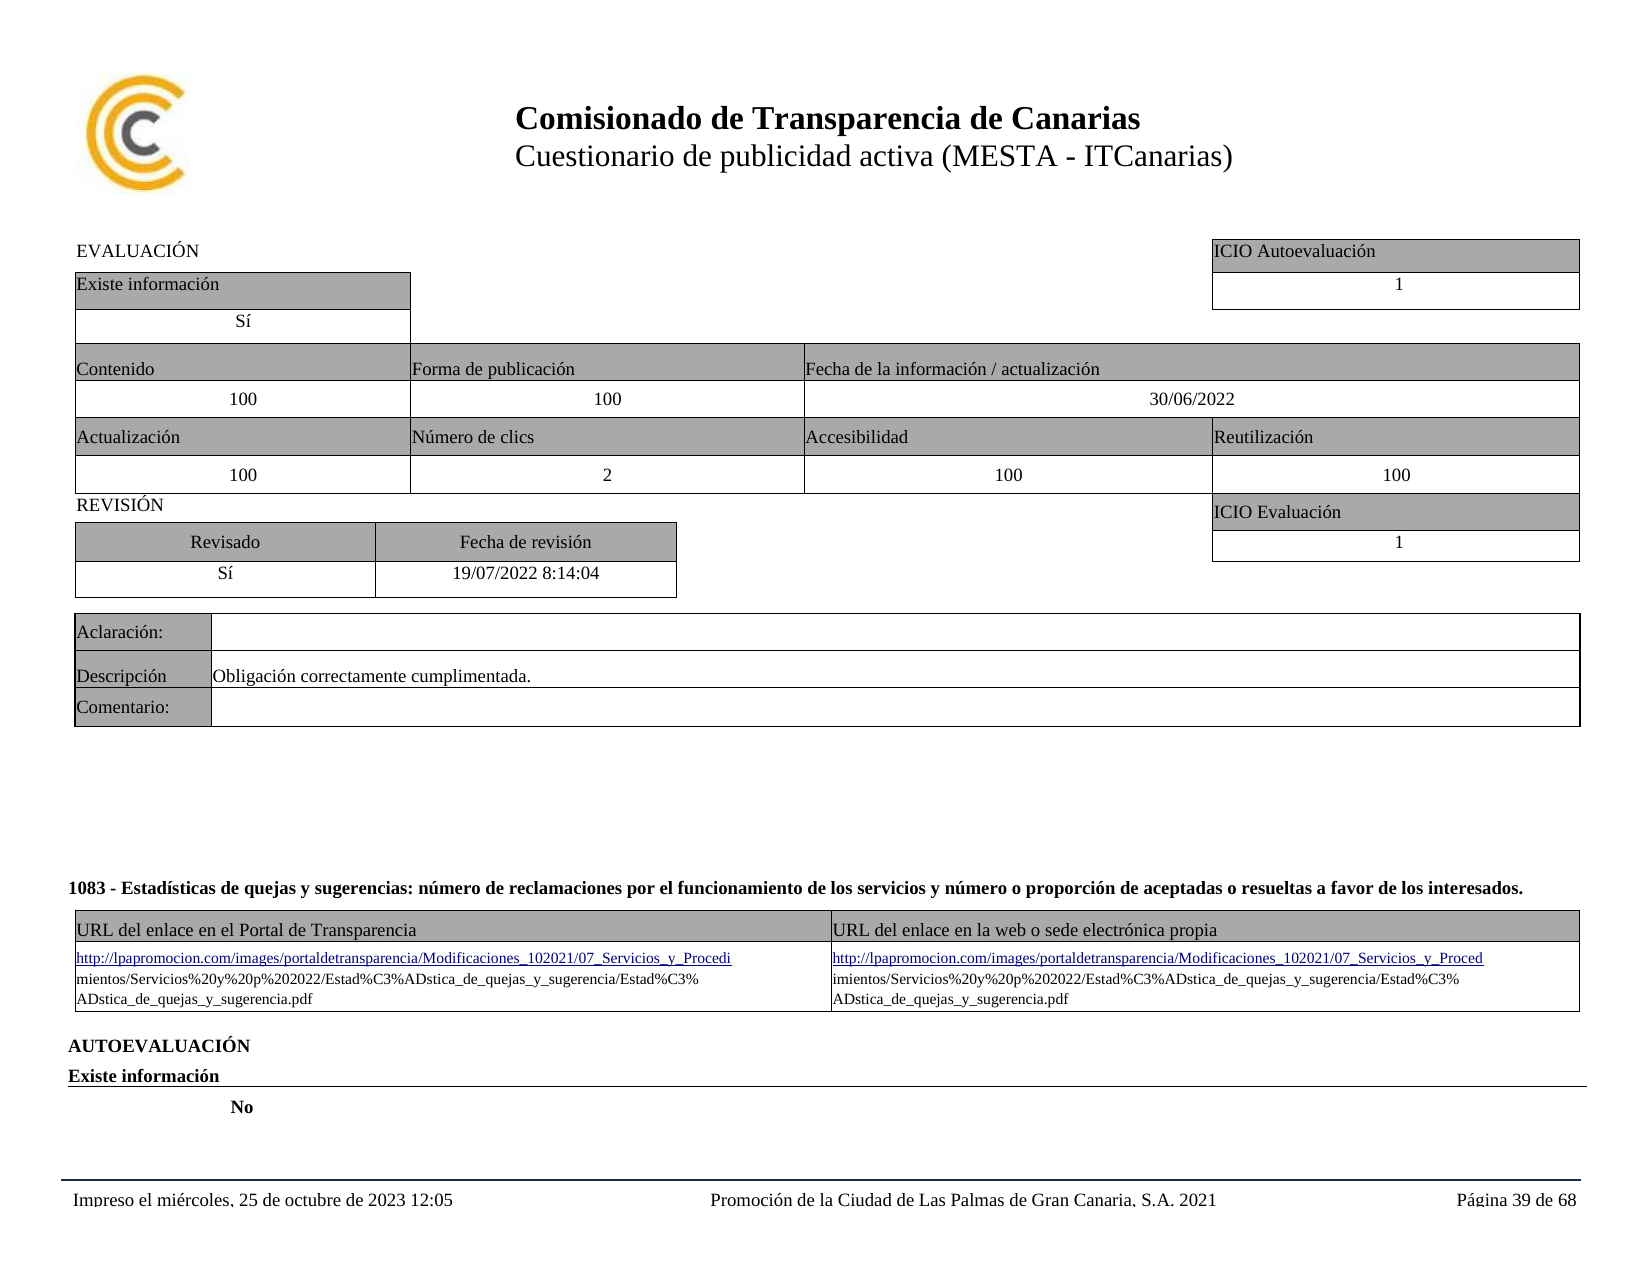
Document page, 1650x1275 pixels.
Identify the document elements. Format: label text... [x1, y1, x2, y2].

table_cell Existe información [76, 273, 410, 309]
text No [230, 1096, 1587, 1117]
table_header [411, 239, 1212, 272]
table_cell [411, 309, 1213, 343]
table_cell Fecha de revisión [376, 523, 676, 561]
table_cell Accesibilidad [805, 418, 1212, 455]
table_header URL del enlace en el Portal de Transparencia [76, 911, 831, 941]
table_cell Descripción [76, 651, 211, 687]
table_cell 1 [1213, 531, 1579, 561]
table_header EVALUACIÓN [75, 239, 411, 272]
table_cell Sí [76, 562, 375, 597]
table_header ICIO Autoevaluación [1213, 240, 1579, 272]
text AUTOEVALUACIÓN [68, 1035, 1587, 1056]
table_cell [1213, 562, 1580, 597]
table_cell http://lpapromocion.com/images/portaldetransparencia/Modificaciones_102021/07_Servicios_y_Procedi mientos/Servicios%20y%20p%202022/Estad%C3%ADstica_de_quejas_y_sugerencia/Estad%C3% ADstica_de_quejas_y_sugerencia.pdf [76, 942, 831, 1011]
table_cell 100 [411, 381, 804, 417]
table_cell 30/06/2022 [805, 381, 1579, 417]
table_cell 100 [1213, 456, 1579, 493]
table_cell [677, 522, 1213, 597]
table_cell [212, 688, 1579, 726]
table_cell Contenido [76, 344, 410, 380]
table_cell REVISIÓN [75, 494, 676, 522]
table_cell 1 [1213, 273, 1579, 309]
table_cell 19/07/2022 8:14:04 [376, 562, 676, 597]
table_cell Obligación correctamente cumplimentada. [212, 651, 1579, 687]
table_header [212, 614, 1579, 650]
table_cell Forma de publicación [411, 344, 804, 380]
table_cell [411, 272, 1212, 309]
table_cell 100 [76, 381, 410, 417]
table_cell [1213, 310, 1580, 343]
text Existe información [68, 1064, 1587, 1086]
text 1083 - Estadísticas de quejas y sugerencias: número de reclamaciones por el funcionamiento de los servicios y número o proporción de aceptadas o resueltas a favor de los interesados. [68, 877, 1587, 898]
table_cell Reutilización [1213, 418, 1579, 455]
table_cell 100 [76, 456, 410, 493]
table_cell ICIO Evaluación [1213, 494, 1579, 530]
table_cell Fecha de la información / actualización [805, 344, 1579, 380]
table_cell Número de clics [411, 418, 804, 455]
table_cell Actualización [76, 418, 410, 455]
table_cell Sí [76, 310, 410, 343]
table_cell http://lpapromocion.com/images/portaldetransparencia/Modificaciones_102021/07_Servicios_y_Proced imientos/Servicios%20y%20p%202022/Estad%C3%ADstica_de_quejas_y_sugerencia/Estad%C3% ADstica_de_quejas_y_sugerencia.pdf [832, 942, 1579, 1011]
table_cell 100 [805, 456, 1212, 493]
table_cell 2 [411, 456, 804, 493]
table_header Aclaración: [76, 614, 211, 650]
table_header URL del enlace en la web o sede electrónica propia [832, 911, 1579, 941]
table_cell Revisado [76, 523, 375, 561]
table_cell Comentario: [76, 688, 211, 726]
table_cell [676, 494, 1212, 522]
